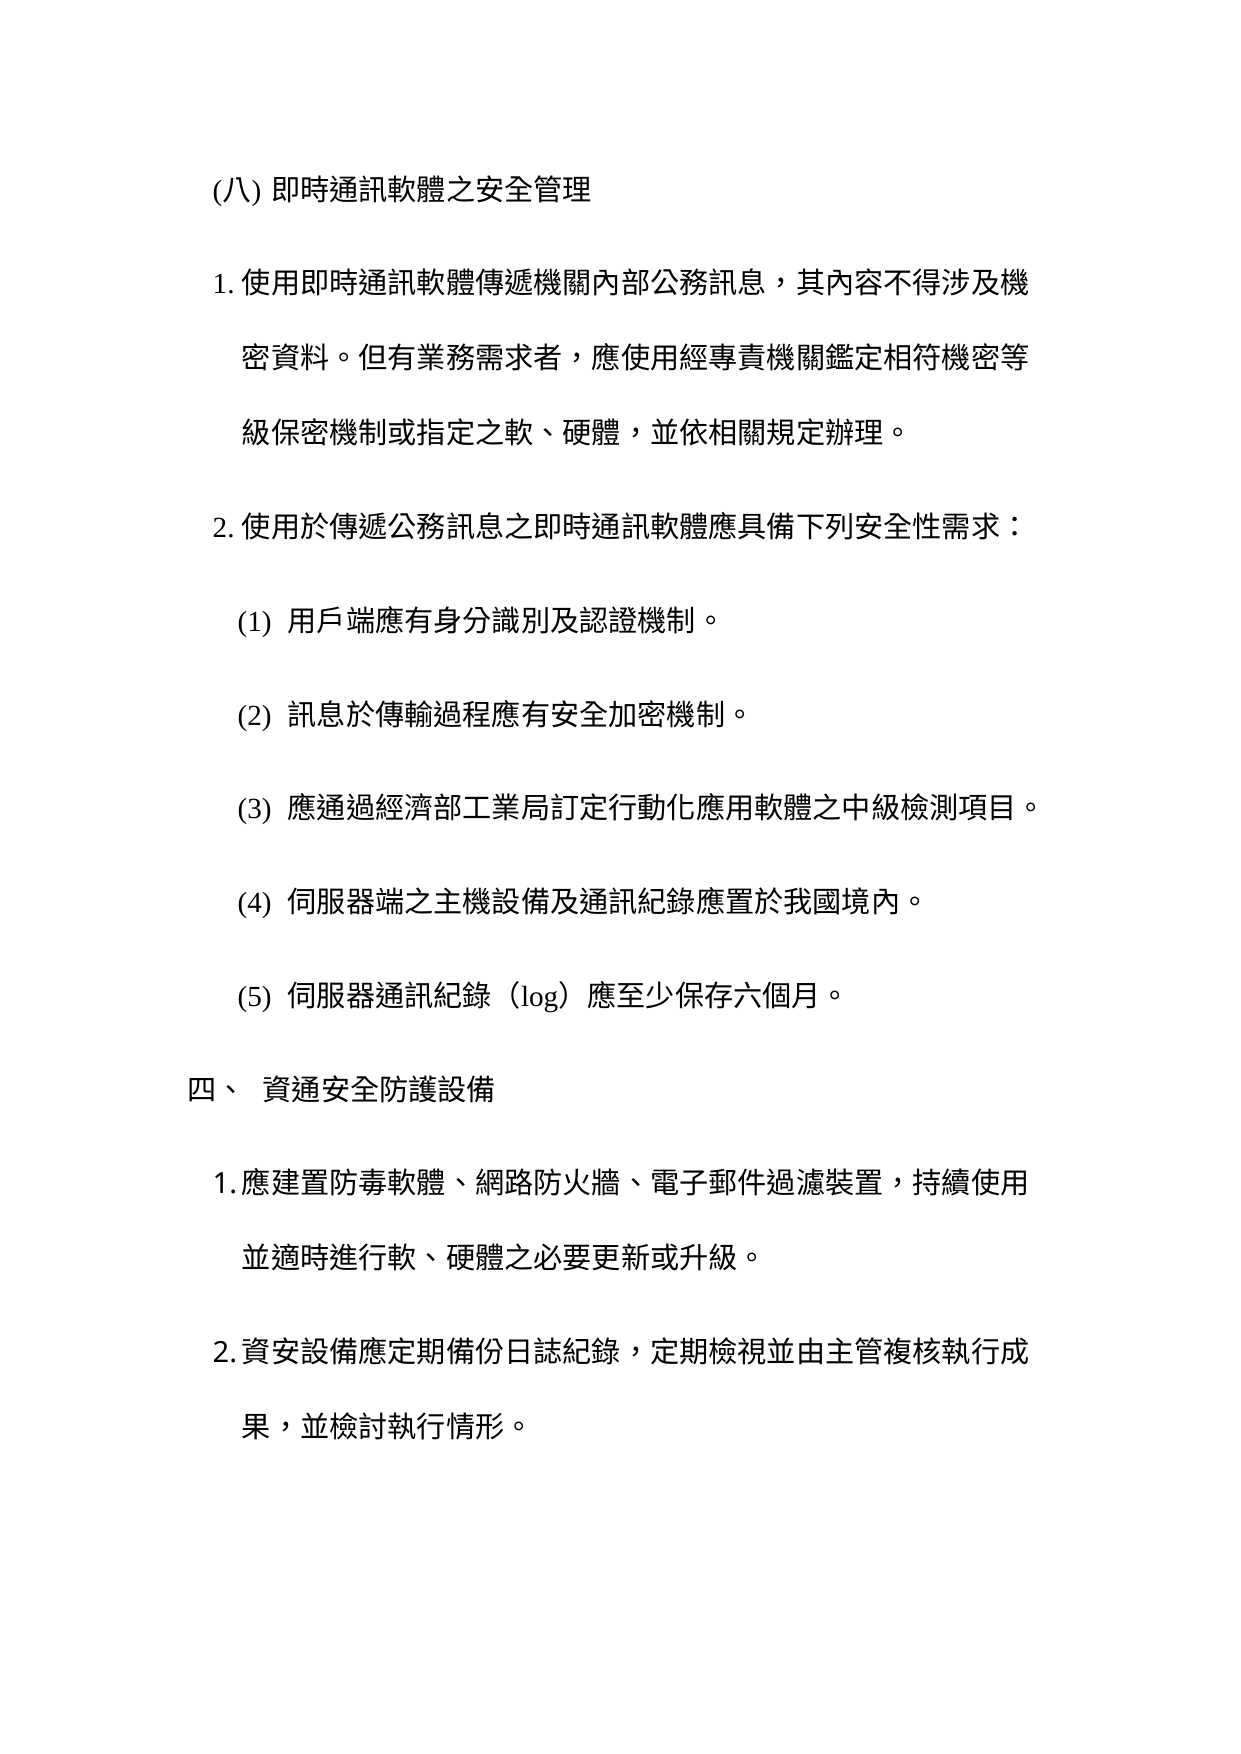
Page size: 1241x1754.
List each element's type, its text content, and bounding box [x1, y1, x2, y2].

list 用戶端應有身分識別及認證機制。 [237, 581, 1053, 656]
subtitle 資通安全防護設備 [187, 1050, 1053, 1125]
list 使用於傳遞公務訊息之即時通訊軟體應具備下列安全性需求： [212, 487, 1053, 562]
list 伺服器通訊紀錄（log）應至少保存六個月。 [237, 956, 1053, 1031]
list 應通過經濟部工業局訂定行動化應用軟體之中級檢測項目。 [237, 769, 1053, 844]
subtitle 即時通訊軟體之安全管理 [212, 150, 1053, 225]
list 應建置防毒軟體、網路防火牆、電子郵件過濾裝置，持續使用並適時進行軟、硬體之必要更新或升級。 [212, 1144, 1053, 1294]
list 伺服器端之主機設備及通訊紀錄應置於我國境內。 [237, 862, 1053, 937]
list 使用即時通訊軟體傳遞機關內部公務訊息，其內容不得涉及機密資料。但有業務需求者，應使用經專責機關鑑定相符機密等級保密機制或指定之軟、硬體，並依相關規定辦理。 [212, 244, 1053, 469]
list 資安設備應定期備份日誌紀錄，定期檢視並由主管複核執行成果，並檢討執行情形。 [212, 1312, 1053, 1462]
list 訊息於傳輸過程應有安全加密機制。 [237, 675, 1053, 750]
